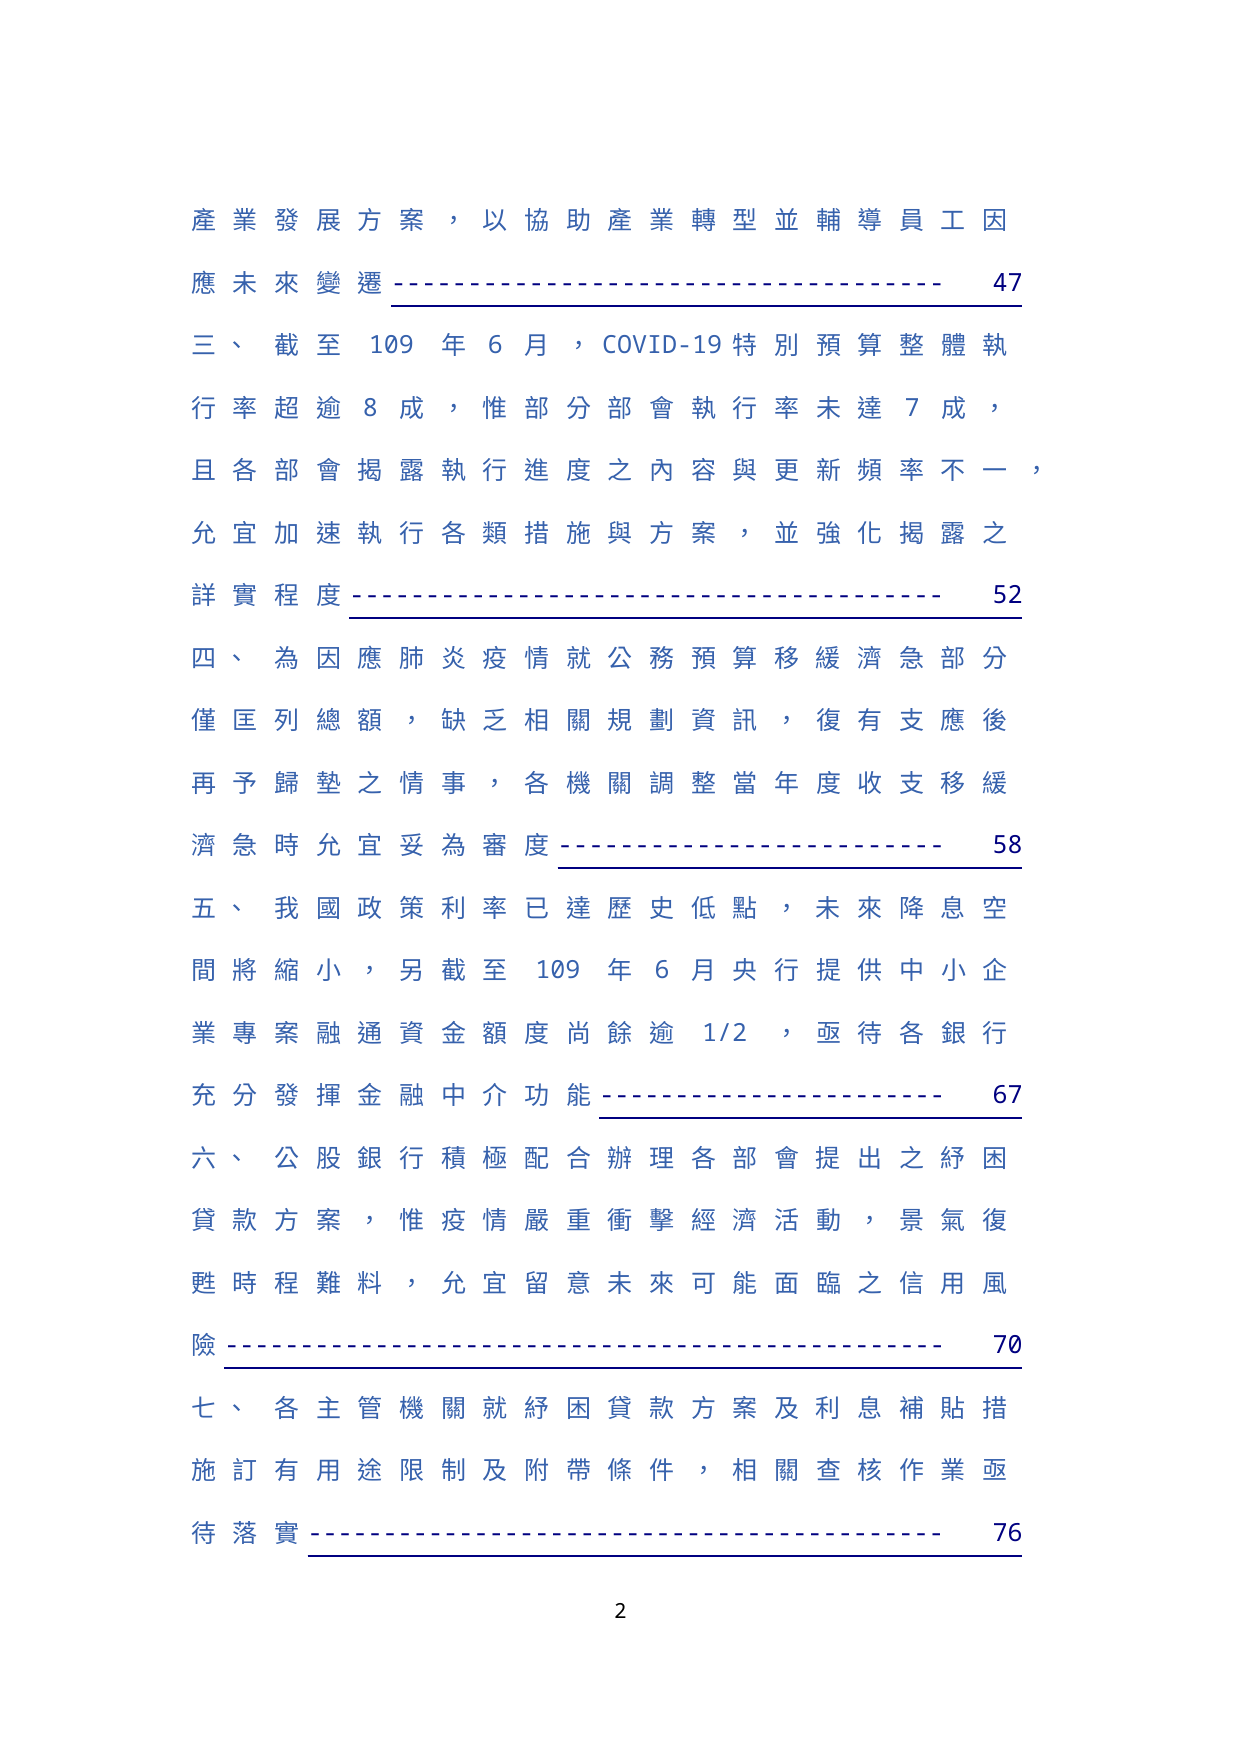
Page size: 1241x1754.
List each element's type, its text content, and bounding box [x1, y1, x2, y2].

text 四、為因應肺炎疫情就公務預算移緩濟急部分僅匡列總額，缺乏相關規劃資訊，復有支應後再予歸墊之情事，各機關調整當年度收支移緩濟急時允宜妥為審度 58 [183, 615, 1028, 865]
text 五、我國政策利率已達歷史低點，未來降息空間將縮小，另截至109年6月央行提供中小企業專案融通資金額度尚餘逾1/2，亟待各銀行充分發揮金融中介功能 67 [183, 865, 1028, 1115]
text 七、各主管機關就紓困貸款方案及利息補貼措施訂有用途限制及附帶條件，相關查核作業亟待落實 76 [183, 1365, 1028, 1552]
text 六、公股銀行積極配合辦理各部會提出之紓困貸款方案，惟疫情嚴重衝擊經濟活動，景氣復甦時程難料，允宜留意未來可能面臨之信用風險 70 [183, 1115, 1028, 1365]
text 三、截至109年6月，COVID-19特別預算整體執行率超逾8成，惟部分部會執行率未達7成，且各部會揭露執行進度之內容與更新頻率不一，允宜加速執行各類措施與方案，並強化揭露之詳實程度 52 [183, 302, 1028, 615]
text 產業發展方案，以協助產業轉型並輔導員工因應未來變遷 47 [183, 177, 1028, 302]
